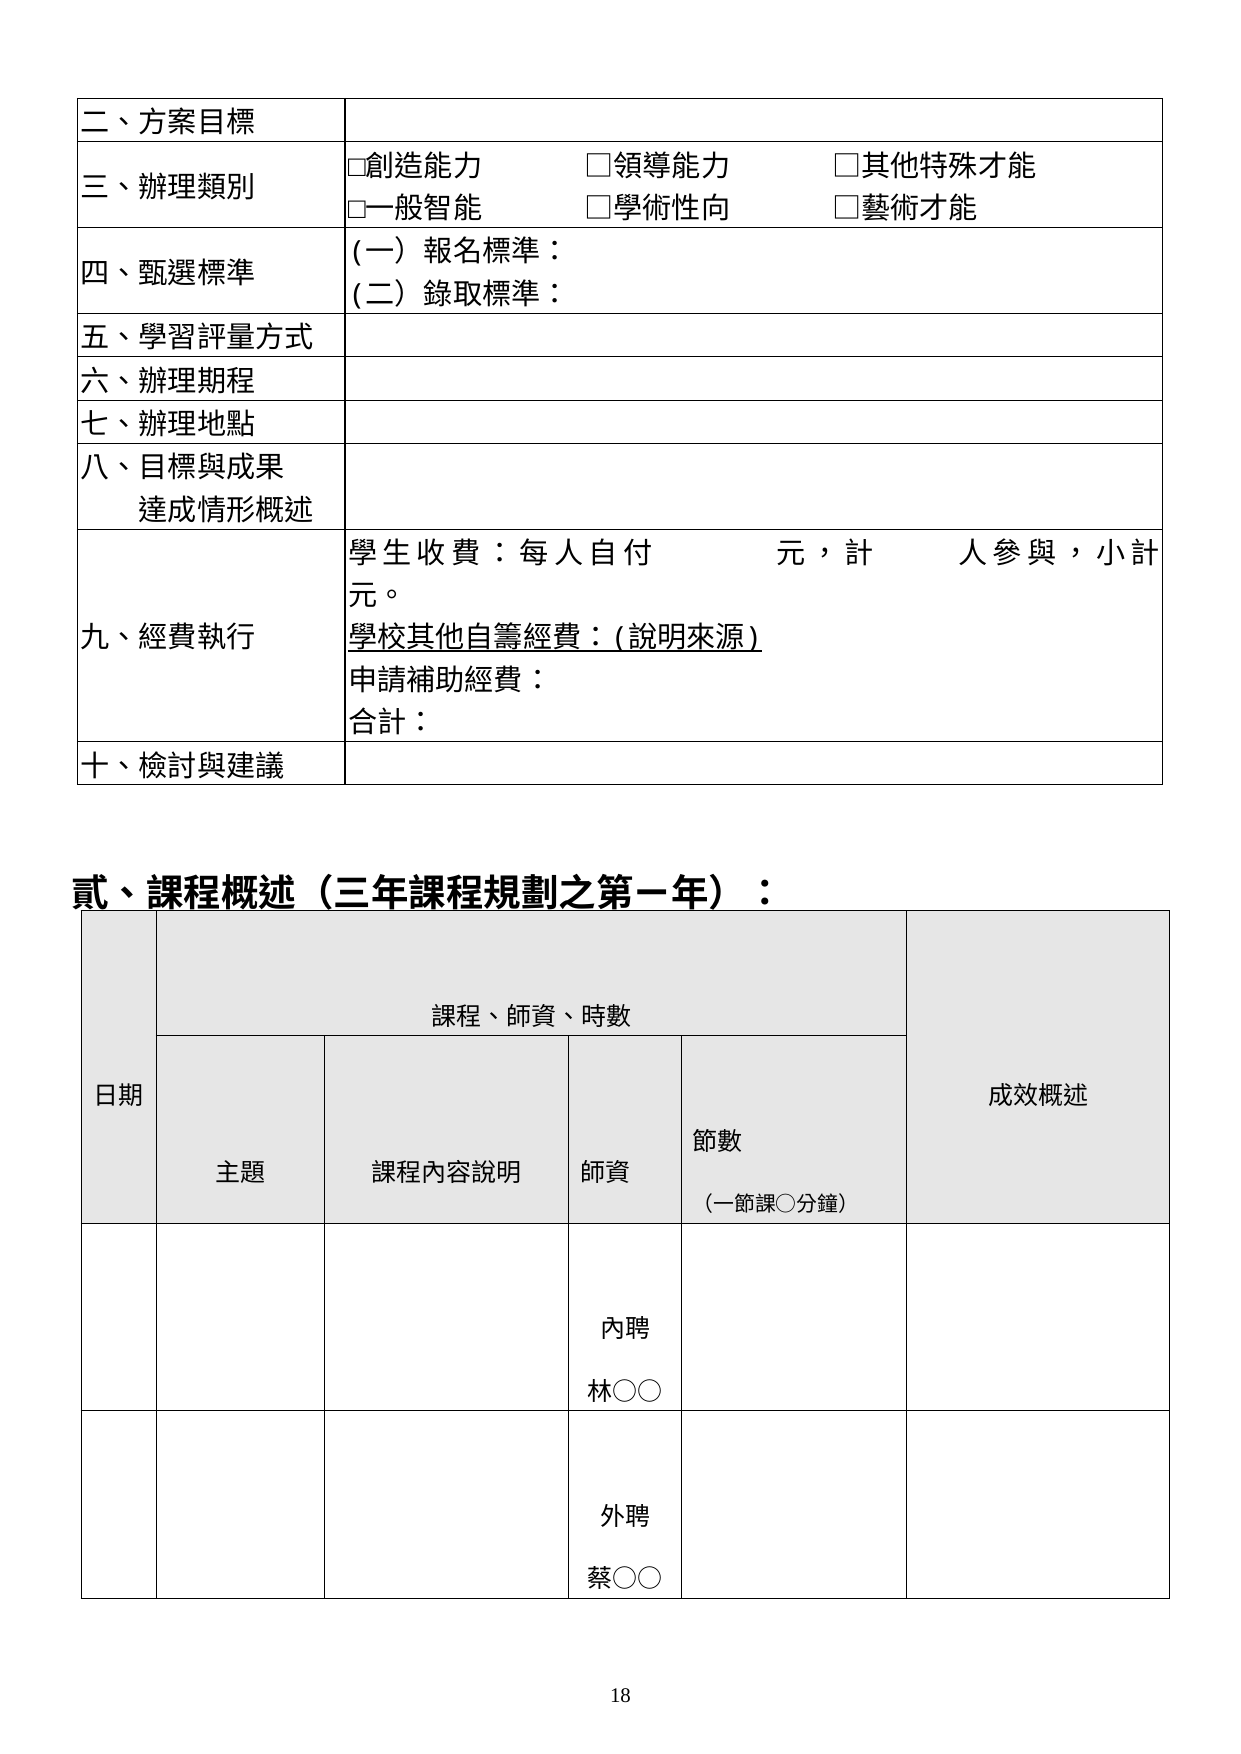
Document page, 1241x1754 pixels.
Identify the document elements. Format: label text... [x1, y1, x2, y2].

table_cell [157, 1411, 324, 1598]
table_cell 五、學習評量方式 [78, 314, 344, 356]
table_cell 主題 [157, 1036, 324, 1223]
table_cell [682, 1411, 906, 1598]
table_cell 內聘 林○○ [569, 1224, 681, 1410]
table_cell 課程內容說明 [325, 1036, 568, 1223]
table_cell 三、辦理類別 [78, 142, 344, 227]
table_cell 師資 [569, 1036, 681, 1223]
table_header 課程、師資、時數 [157, 911, 906, 1035]
table_header 成效概述 [907, 911, 1169, 1223]
table_header 日期 [82, 911, 156, 1223]
table_cell [907, 1224, 1169, 1410]
table_cell 十、檢討與建議 [78, 742, 344, 784]
table_cell 學生收費：每人自付 元，計 人參與，小計 元。 學校其他自籌經費：(說明來源) 申請補助經費： 合計： [346, 530, 1162, 741]
table_cell [346, 742, 1162, 784]
table_cell 九、經費執行 [78, 530, 344, 741]
table_cell [682, 1224, 906, 1410]
table_cell (一）報名標準： (二）錄取標準： [346, 228, 1162, 313]
text 貳、課程概述（三年課程規劃之第ㄧ年）： [71, 848, 1169, 910]
table_cell [82, 1224, 156, 1410]
table_cell 外聘 蔡○○ [569, 1411, 681, 1598]
table_cell 八、目標與成果 達成情形概述 [78, 444, 344, 528]
table_cell 二、方案目標 [78, 99, 344, 141]
table_cell [346, 314, 1162, 356]
table_cell [325, 1224, 568, 1410]
table_cell [325, 1411, 568, 1598]
table_cell 四、甄選標準 [78, 228, 344, 313]
table_cell [346, 401, 1162, 443]
table_cell □創造能力 □領導能力 □其他特殊才能 □一般智能 □學術性向 □藝術才能 [346, 142, 1162, 227]
table_cell [346, 99, 1162, 141]
table_cell [157, 1224, 324, 1410]
table_cell 六、辦理期程 [78, 357, 344, 399]
table_cell [346, 444, 1162, 528]
table_cell 節數 （一節課○分鐘） [682, 1036, 906, 1223]
table_cell 七、辦理地點 [78, 401, 344, 443]
table_cell [907, 1411, 1169, 1598]
table_cell [346, 357, 1162, 399]
table_cell [82, 1411, 156, 1598]
